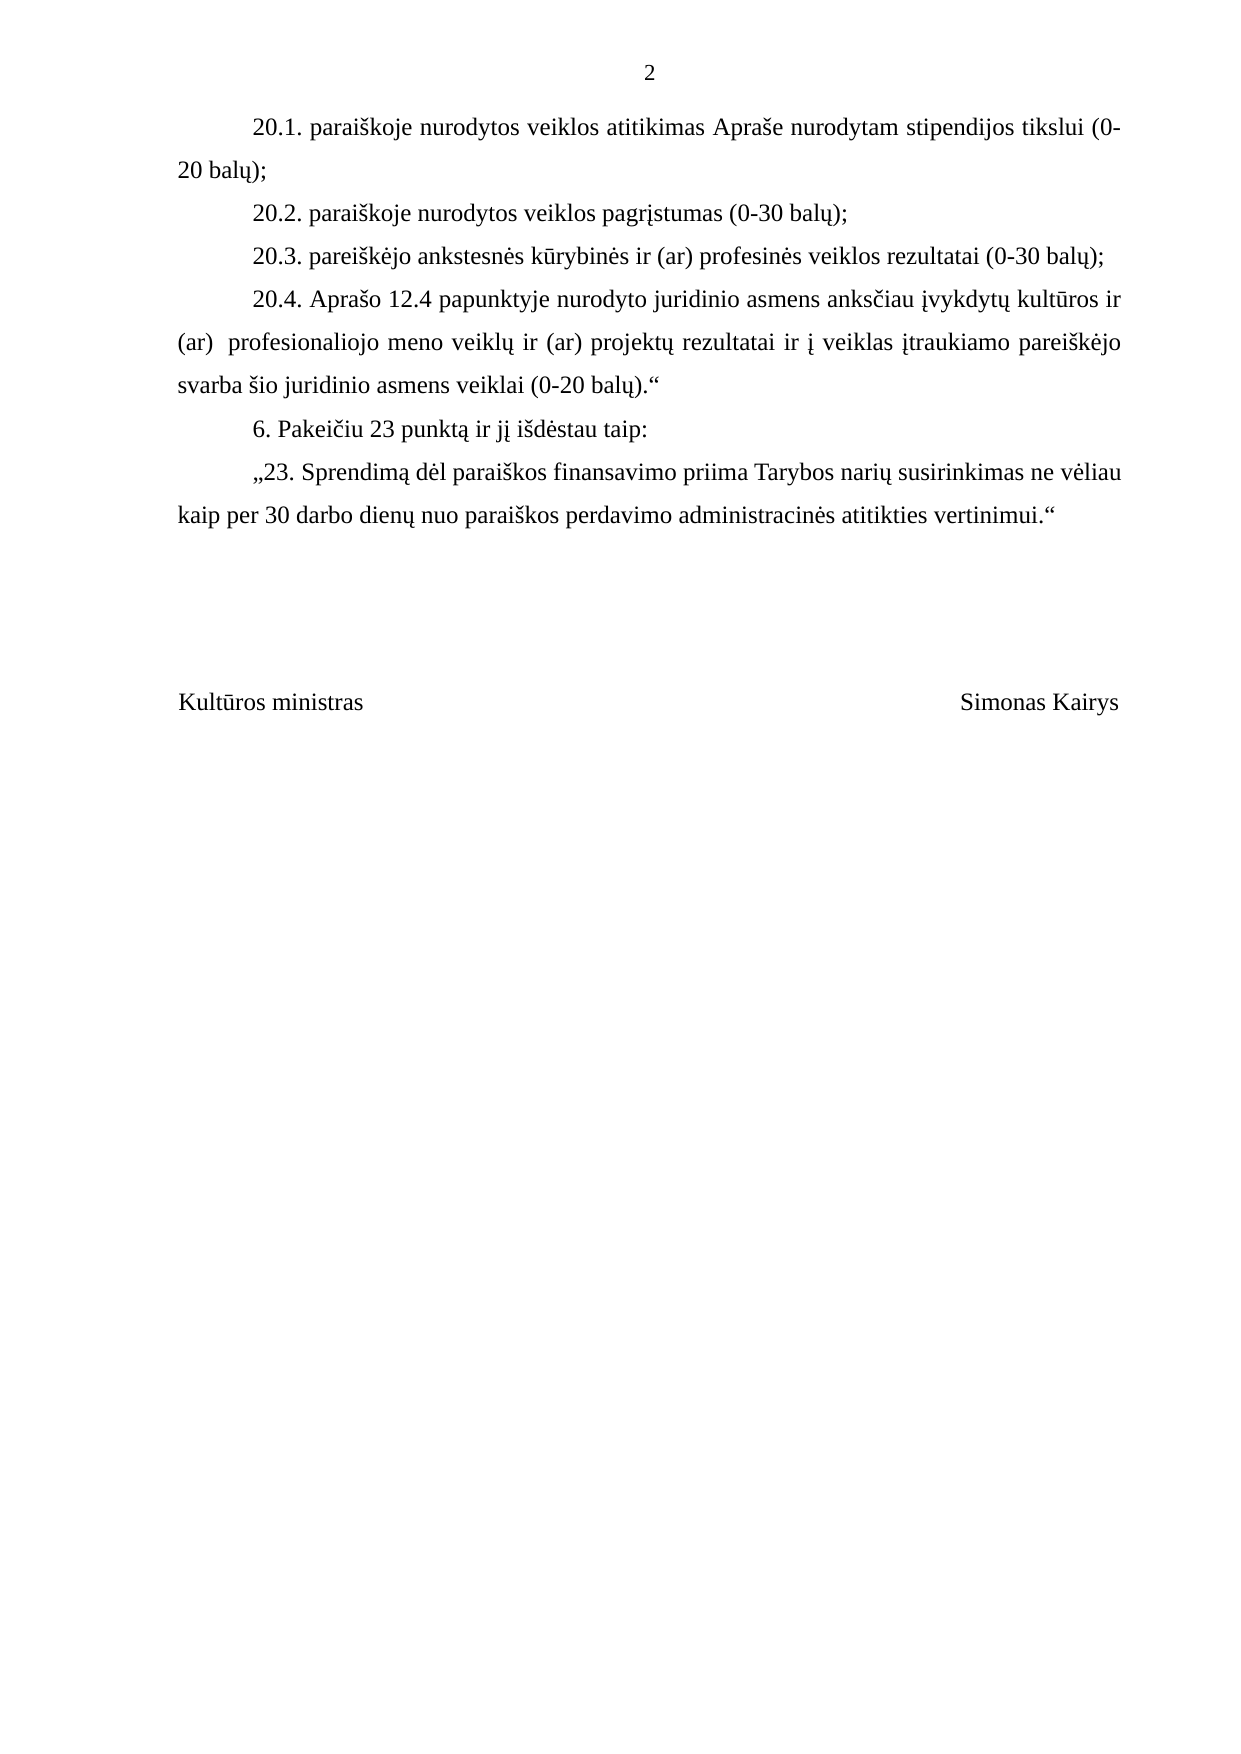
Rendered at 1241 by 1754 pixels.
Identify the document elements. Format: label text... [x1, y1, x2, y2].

text Kultūros ministras Simonas Kairys [178, 687, 1122, 716]
text 20.3. pareiškėjo ankstesnės kūrybinės ir (ar) profesinės veiklos rezultatai (0-30 balų); [177, 241, 1122, 270]
text 20.1. paraiškoje nurodytos veiklos atitikimas Apraše nurodytam stipendijos tikslui (0-20 balų); [177, 112, 1122, 184]
text 6. Pakeičiu 23 punktą ir jį išdėstau taip: [177, 414, 1122, 442]
text „23. Sprendimą dėl paraiškos finansavimo priima Tarybos narių susirinkimas ne vėliau kaip per 30 darbo dienų nuo paraiškos perdavimo administracinės atitikties vertinimui.“ [177, 457, 1122, 529]
text 20.4. Aprašo 12.4 papunktyje nurodyto juridinio asmens anksčiau įvykdytų kultūros ir (ar) profesionaliojo meno veiklų ir (ar) projektų rezultatai ir į veiklas įtraukiamo pareiškėjo svarba šio juridinio asmens veiklai (0-20 balų).“ [177, 284, 1122, 399]
text 20.2. paraiškoje nurodytos veiklos pagrįstumas (0-30 balų); [177, 198, 1122, 227]
